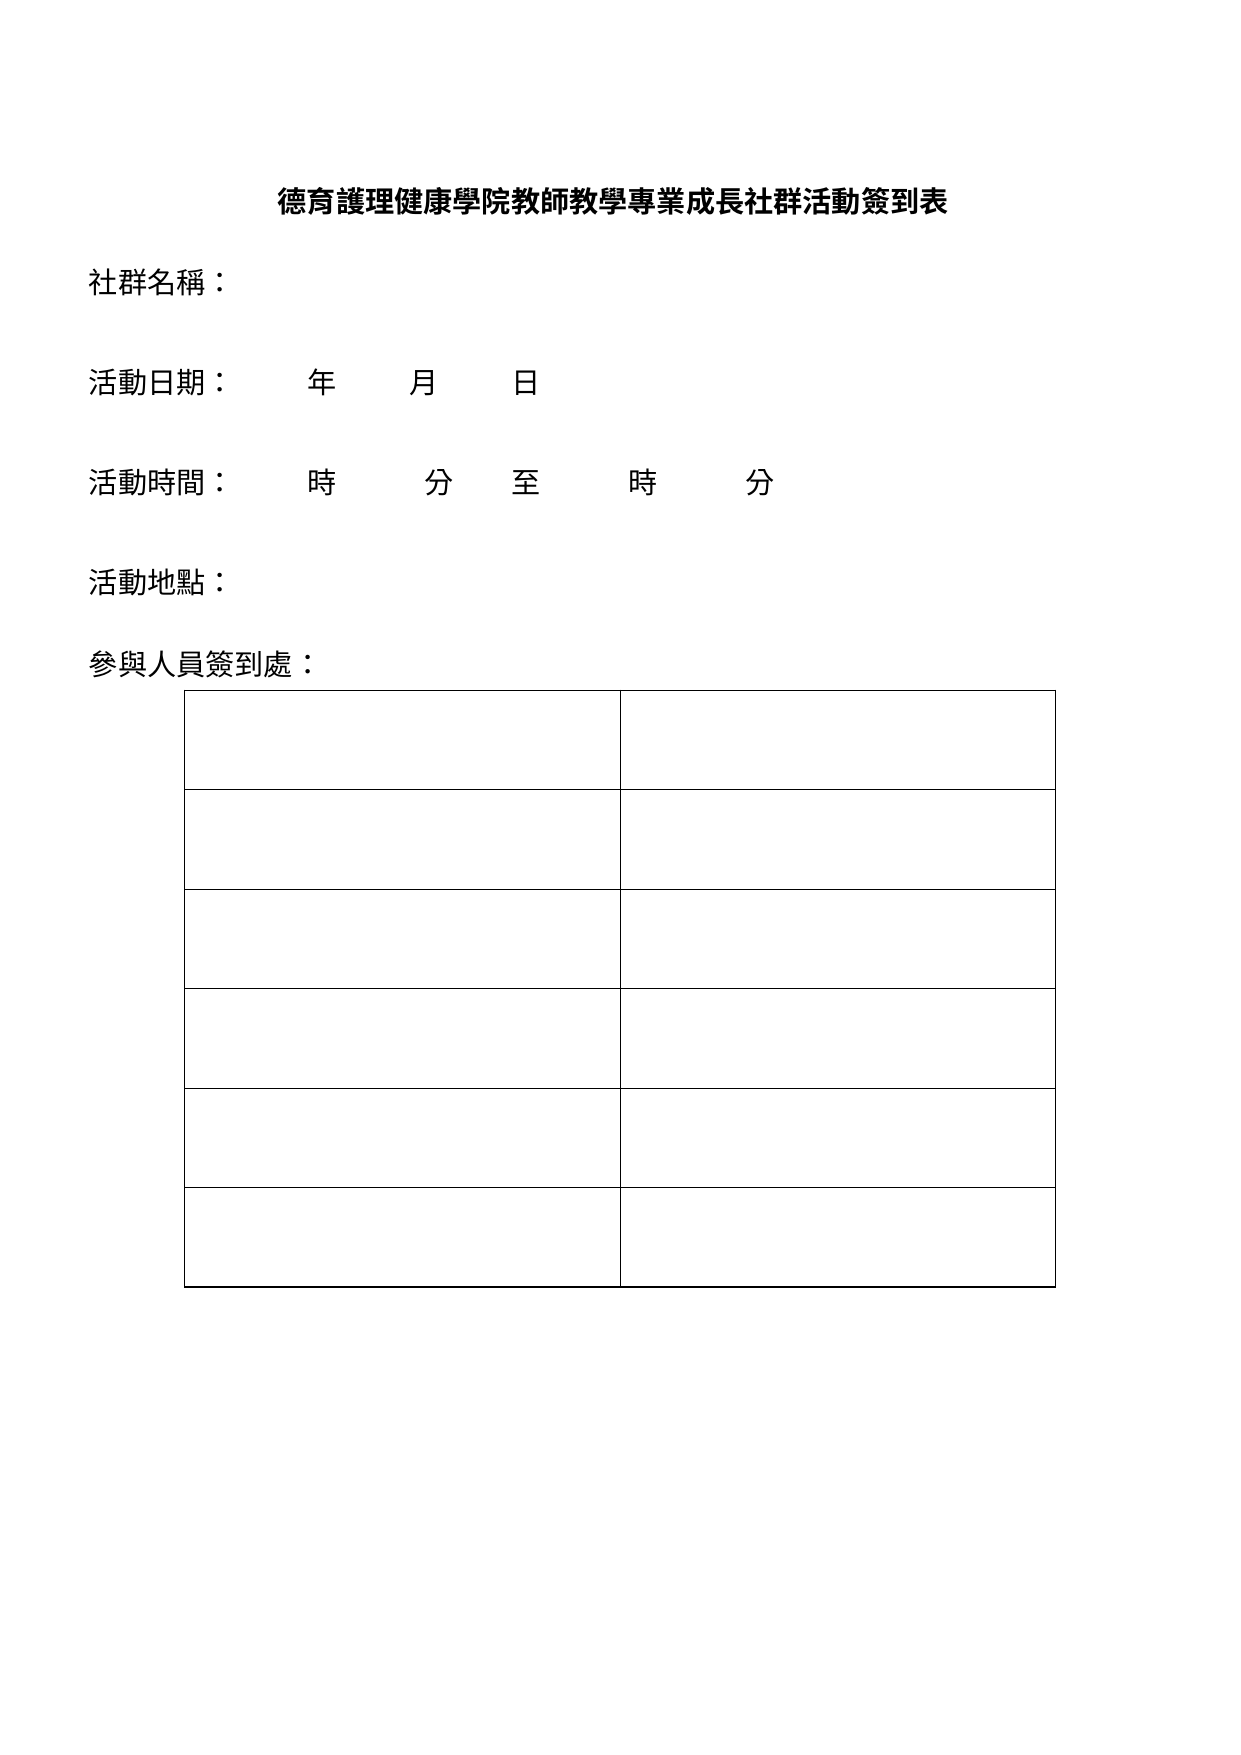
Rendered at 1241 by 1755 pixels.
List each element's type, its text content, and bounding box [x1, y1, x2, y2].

text 參與人員簽到處： [89, 621, 1152, 683]
table_cell [185, 989, 620, 1087]
table_header [185, 691, 620, 789]
table_cell [621, 1188, 1055, 1286]
text 活動日期： 年 月 日 [89, 339, 1152, 402]
text 德育護理健康學院教師教學專業成長社群活動簽到表 [89, 158, 1152, 221]
table_cell [621, 890, 1055, 988]
text 活動地點： [89, 539, 1152, 602]
table_header [621, 691, 1055, 789]
table_cell [185, 1188, 620, 1286]
text 社群名稱： [89, 239, 1152, 302]
table_cell [185, 890, 620, 988]
table_cell [621, 1089, 1055, 1187]
table_cell [185, 790, 620, 888]
table_cell [185, 1089, 620, 1187]
table_cell [621, 790, 1055, 888]
text 活動時間： 時 分 至 時 分 [89, 439, 1152, 502]
table_cell [621, 989, 1055, 1087]
